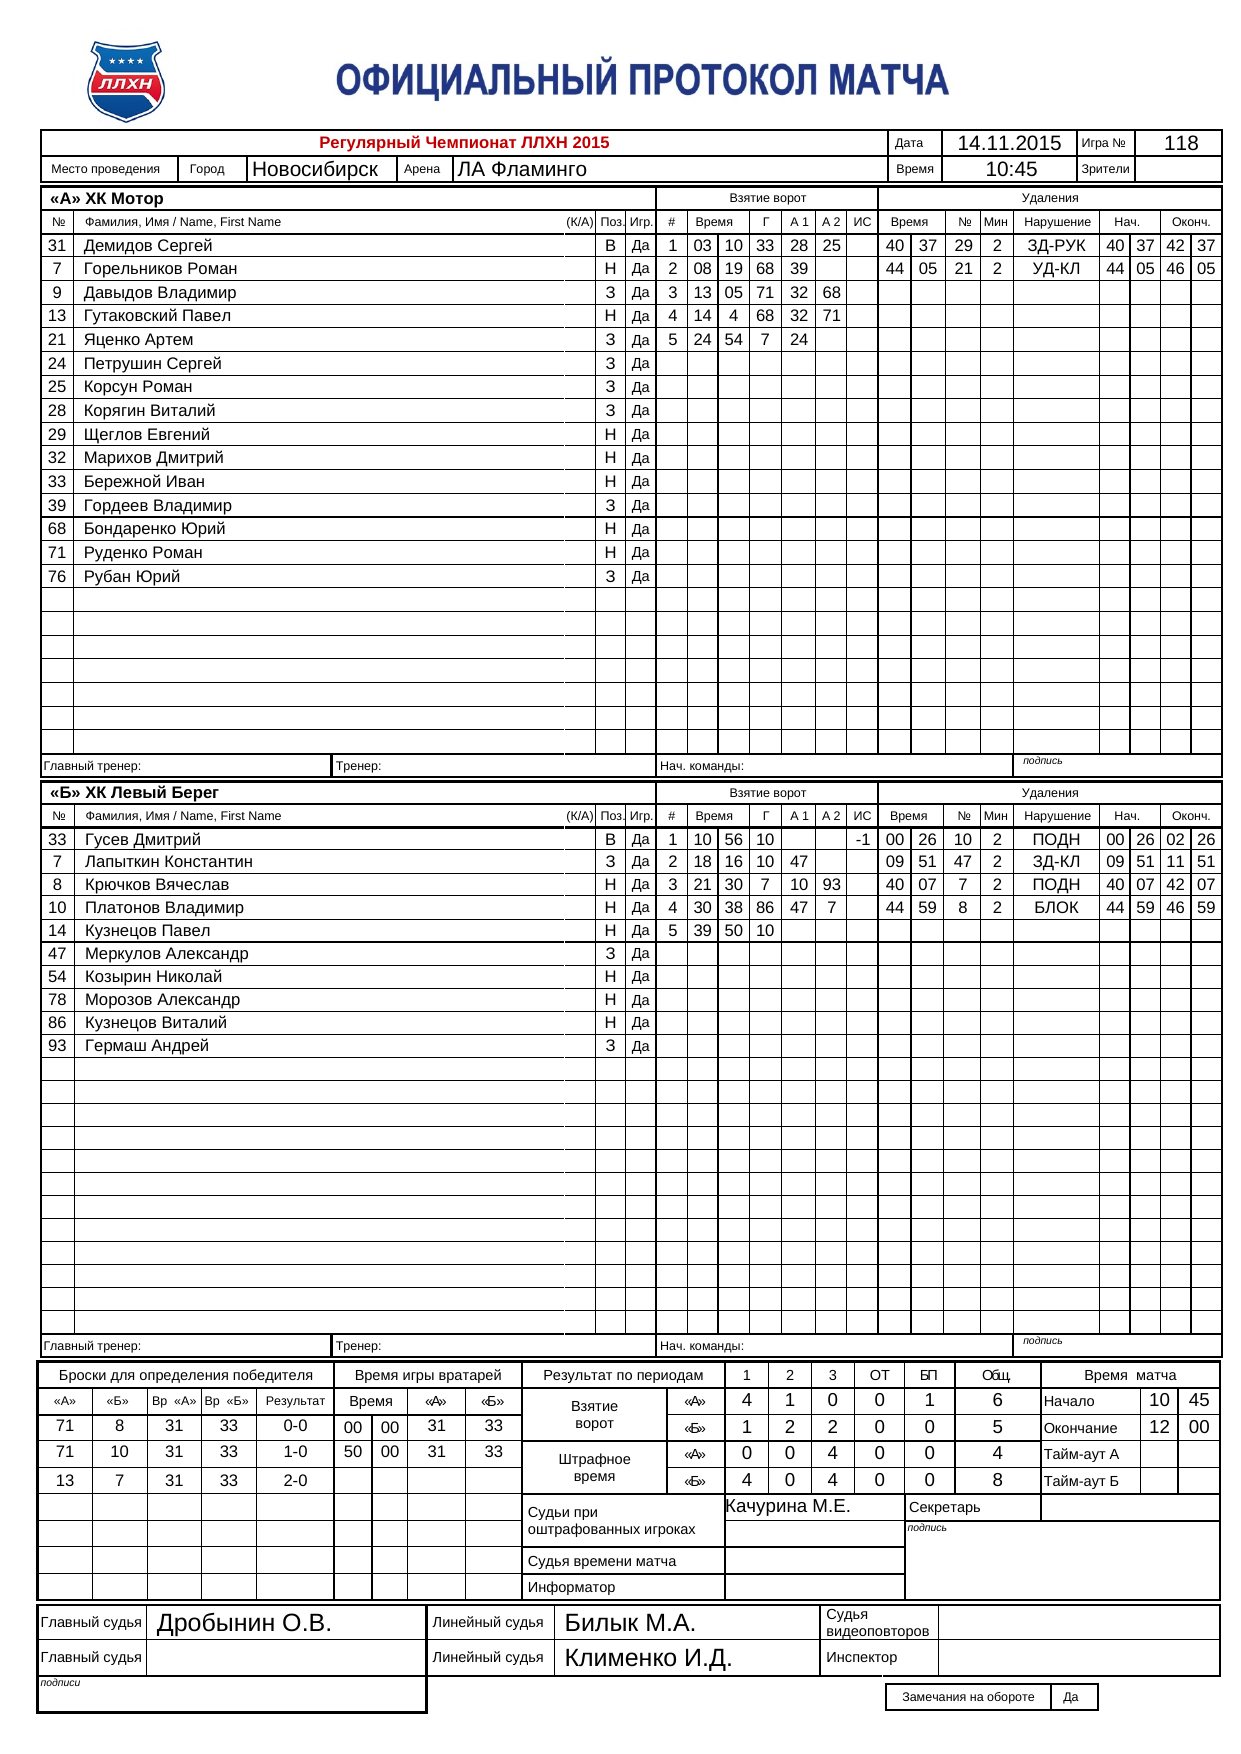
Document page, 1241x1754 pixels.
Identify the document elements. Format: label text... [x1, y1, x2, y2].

table_cell [596, 1081, 625, 1103]
table_cell [981, 281, 1013, 303]
table_cell [408, 1574, 465, 1599]
table_cell 4 [719, 305, 749, 327]
table_cell [1192, 707, 1221, 729]
table_cell -1 [847, 829, 877, 849]
table_cell подписи [39, 1677, 425, 1711]
table_cell [912, 446, 945, 469]
table_cell [148, 1521, 201, 1546]
table_cell [782, 636, 815, 658]
table_cell [74, 659, 564, 682]
table_cell [1100, 659, 1129, 682]
table_cell [912, 612, 945, 634]
table_cell [750, 1288, 781, 1310]
table_cell Да [626, 829, 655, 849]
table_cell [1161, 683, 1190, 706]
table_cell [879, 1265, 910, 1287]
table_cell [39, 1494, 92, 1520]
table_cell [912, 565, 945, 587]
table_cell [750, 470, 781, 493]
table_cell [816, 730, 846, 753]
table_cell [1192, 989, 1221, 1011]
table_cell [879, 966, 910, 987]
table_cell [847, 281, 877, 303]
table_cell [879, 1012, 910, 1033]
table_cell Билык М.А. [555, 1606, 819, 1639]
table_cell [912, 989, 943, 1011]
table_cell [782, 588, 815, 611]
table_cell 78 [42, 989, 74, 1011]
table_cell 07 [1192, 874, 1221, 895]
table_cell 0 [855, 1442, 904, 1467]
table_cell [39, 1521, 92, 1546]
table_cell [688, 588, 717, 611]
table_cell [879, 1127, 910, 1149]
table_cell Дробынин О.В. [147, 1606, 425, 1639]
table_cell [626, 1127, 655, 1149]
table_cell 0-0 [257, 1416, 333, 1440]
table_cell Тренер: [333, 755, 655, 776]
table_cell [1100, 1035, 1129, 1057]
table_cell [1100, 966, 1129, 987]
table_cell 38 [719, 896, 749, 918]
table_cell [879, 399, 910, 422]
table_cell [750, 1150, 781, 1172]
table_cell № [944, 805, 980, 826]
table_cell [912, 399, 945, 422]
table_cell [750, 446, 781, 469]
table_cell Арена [398, 157, 452, 181]
table_cell [981, 494, 1013, 516]
table_cell [719, 1081, 749, 1103]
table_cell [944, 1058, 980, 1079]
table_cell [657, 1219, 687, 1241]
table_cell Зрители [1078, 157, 1134, 181]
table_cell [847, 966, 877, 987]
table_cell [565, 683, 595, 706]
table_cell [335, 1494, 371, 1520]
table_cell [816, 494, 846, 516]
table_cell Время [879, 211, 945, 233]
table_cell [42, 707, 73, 729]
table_cell [1131, 588, 1160, 611]
table_cell З [596, 328, 625, 351]
table_cell [335, 1547, 371, 1573]
table_cell 68 [816, 281, 846, 303]
table_cell [1014, 541, 1099, 564]
table_cell Да [626, 494, 655, 516]
table_cell [782, 730, 815, 753]
table_cell [816, 1311, 846, 1333]
table_cell Секретарь [906, 1495, 1040, 1520]
table_cell [1131, 1035, 1160, 1057]
table_cell [1100, 423, 1129, 445]
table_cell [1192, 1219, 1221, 1241]
table_cell УД-КЛ [1014, 257, 1099, 280]
table_cell [1192, 541, 1221, 564]
table_cell 5 [956, 1415, 1040, 1440]
table_cell [335, 1468, 371, 1493]
table_cell [946, 636, 980, 658]
table_cell 4 [726, 1468, 768, 1493]
table_cell [946, 376, 980, 398]
table_cell [719, 470, 749, 493]
table_cell [1192, 943, 1221, 964]
table_cell [1161, 1242, 1190, 1264]
table_cell 10 [944, 829, 980, 849]
table_cell [148, 1547, 201, 1573]
table_cell [946, 541, 980, 564]
table_cell 00 [335, 1416, 371, 1440]
table_cell подпись [1014, 1335, 1221, 1356]
table_header 2 [769, 1363, 811, 1387]
table_cell «А» [39, 1389, 92, 1413]
table_cell [1100, 352, 1129, 374]
table_cell [912, 966, 943, 987]
table_cell [912, 305, 945, 327]
table_cell Да [626, 305, 655, 327]
table_cell [1161, 1012, 1190, 1033]
table_header «А» ХК Мотор [42, 188, 655, 209]
table_cell [946, 683, 980, 706]
table_cell [719, 423, 749, 445]
table_cell 24 [782, 328, 815, 351]
table_cell [750, 588, 781, 611]
table_cell Город [179, 157, 246, 181]
table_cell [373, 1521, 407, 1546]
table_cell Да [626, 257, 655, 280]
table_cell [1131, 494, 1160, 516]
table_cell [946, 730, 980, 753]
table_cell [981, 376, 1013, 398]
table_cell [626, 1196, 655, 1218]
table_cell 31 [408, 1441, 465, 1467]
table_cell [847, 1219, 877, 1241]
table_cell Да [626, 376, 655, 398]
table_cell Г [750, 805, 781, 826]
table_cell [1100, 636, 1129, 658]
table_cell 24 [42, 352, 73, 374]
table_cell 02 [1161, 829, 1190, 849]
table_cell [1131, 1127, 1160, 1149]
table_cell 40 [1100, 874, 1129, 895]
table_cell З [596, 399, 625, 422]
table_cell 26 [1192, 829, 1221, 849]
table_cell [1100, 446, 1129, 469]
table_cell [847, 1104, 877, 1126]
table_cell [565, 257, 595, 280]
table_cell 10 [42, 896, 74, 918]
table_cell А 2 [816, 211, 846, 233]
table_cell [1179, 1441, 1219, 1467]
table_cell 68 [42, 518, 73, 540]
table_cell 32 [42, 446, 73, 469]
table_cell [782, 1127, 815, 1149]
table_cell [816, 1288, 846, 1310]
table_cell 03 [688, 235, 717, 256]
table_cell [912, 707, 945, 729]
table_cell [626, 659, 655, 682]
table_cell Нарушение [1014, 805, 1099, 826]
table_cell [879, 1058, 910, 1079]
table_cell Вр «Б» [202, 1389, 256, 1413]
table_cell 7 [750, 874, 781, 895]
table_cell [719, 1035, 749, 1057]
table_cell [42, 1265, 74, 1287]
table_cell 42 [1161, 235, 1190, 256]
table_cell 5 [657, 328, 687, 351]
table_cell [912, 1242, 943, 1264]
table_cell [879, 1288, 910, 1310]
table_cell [981, 1242, 1013, 1264]
table_cell 0 [726, 1442, 768, 1467]
table_cell [1100, 470, 1129, 493]
table_cell Н [596, 966, 625, 987]
table_cell З [596, 943, 625, 964]
table_cell 3 [657, 281, 687, 303]
table_cell 37 [912, 235, 945, 256]
table_cell 31 [148, 1441, 201, 1467]
table_cell [42, 1242, 74, 1264]
table_cell [565, 1265, 595, 1287]
table_cell 2-0 [257, 1468, 333, 1493]
table_cell Судья времени матча [523, 1548, 724, 1573]
table_cell [1014, 683, 1099, 706]
table_cell [946, 494, 980, 516]
table_cell [75, 1173, 564, 1195]
table_cell [1161, 707, 1190, 729]
table_cell [565, 423, 595, 445]
table_cell [944, 1081, 980, 1103]
table_cell [1014, 1081, 1099, 1103]
table_cell 10 [782, 874, 815, 895]
table_cell [879, 1035, 910, 1057]
table_cell [1100, 612, 1129, 634]
table_cell [1100, 1265, 1129, 1287]
table_cell [719, 989, 749, 1011]
table_cell [626, 1242, 655, 1264]
table_cell 09 [1100, 850, 1129, 872]
table_cell 1-0 [257, 1441, 333, 1467]
table_cell [596, 1288, 625, 1310]
table_cell [879, 683, 910, 706]
table_header Броски для определения победителя [39, 1363, 333, 1387]
table_cell 0 [769, 1442, 811, 1467]
table_cell [688, 470, 717, 493]
table_cell [719, 636, 749, 658]
table_cell [719, 730, 749, 753]
table_cell [946, 446, 980, 469]
table_cell [42, 1173, 74, 1195]
table_cell Н [596, 423, 625, 445]
table_cell [750, 518, 781, 540]
table_cell Н [596, 989, 625, 1011]
table_cell [42, 659, 73, 682]
table_cell [1192, 1058, 1221, 1079]
table_cell [847, 659, 877, 682]
table_cell [1192, 636, 1221, 658]
table_cell Н [596, 874, 625, 895]
table_header Да [1052, 1685, 1097, 1709]
table_cell [1100, 1081, 1129, 1103]
table_header Время игры вратарей [335, 1363, 521, 1387]
table_cell Судьи при оштрафованных игроках [523, 1495, 724, 1546]
table_cell Гордеев Владимир [74, 494, 564, 516]
table_cell [981, 1173, 1013, 1195]
table_cell Время [889, 157, 941, 181]
table_cell [1014, 612, 1099, 634]
table_cell 1 [905, 1389, 954, 1413]
table_cell 19 [719, 257, 749, 280]
table_cell [1100, 518, 1129, 540]
table_cell [565, 659, 595, 682]
table_header Регулярный Чемпионат ЛЛХН 2015 [42, 131, 887, 155]
table_cell [1161, 730, 1190, 753]
table_cell [1161, 588, 1190, 611]
table_cell Штрафное время [523, 1442, 666, 1493]
table_cell Время [335, 1389, 407, 1413]
table_cell [565, 376, 595, 398]
table_cell [750, 1127, 781, 1149]
table_cell [750, 730, 781, 753]
table_cell [944, 1035, 980, 1057]
table_cell 26 [912, 829, 943, 849]
table_cell Да [626, 235, 655, 256]
table_cell 10 [750, 850, 781, 872]
table_cell [657, 399, 687, 422]
table_cell [1014, 1104, 1099, 1126]
table_cell [1161, 920, 1190, 941]
table_cell [847, 235, 877, 256]
table_cell [816, 376, 846, 398]
table_cell [879, 494, 910, 516]
table_cell [981, 399, 1013, 422]
table_cell [565, 1311, 595, 1333]
table_cell № [42, 805, 74, 826]
table_cell 2 [657, 850, 687, 872]
table_cell 6 [956, 1389, 1040, 1413]
table_cell [565, 235, 595, 256]
table_cell 45 [1179, 1389, 1219, 1413]
table_cell [981, 1035, 1013, 1057]
table_cell [565, 612, 595, 634]
table_cell [335, 1574, 371, 1599]
table_cell [1192, 565, 1221, 587]
table_cell [879, 446, 910, 469]
table_cell Поз. [596, 211, 625, 233]
table_cell [657, 1265, 687, 1287]
table_cell Результат [257, 1389, 333, 1413]
table_cell [565, 281, 595, 303]
table_cell [847, 328, 877, 351]
table_cell [688, 446, 717, 469]
table_cell [596, 1150, 625, 1172]
table_cell [912, 423, 945, 445]
table_cell [626, 1311, 655, 1333]
table_cell [1161, 541, 1190, 564]
table_cell [944, 1242, 980, 1264]
table_cell [782, 1311, 815, 1333]
table_cell [596, 1242, 625, 1264]
table_cell [1161, 1081, 1190, 1103]
table_cell [1014, 966, 1099, 987]
table_cell [42, 1196, 74, 1218]
table_cell Да [626, 943, 655, 964]
table_cell [1161, 423, 1190, 445]
table_cell Да [626, 423, 655, 445]
table_cell [719, 1196, 749, 1218]
table_cell [981, 683, 1013, 706]
table_cell [626, 1265, 655, 1287]
table_cell [42, 1058, 74, 1079]
table_cell Н [596, 920, 625, 941]
table_cell [1014, 636, 1099, 658]
table_cell [1014, 920, 1099, 941]
table_cell [782, 966, 815, 987]
table_cell [750, 1058, 781, 1079]
table_cell [688, 1311, 717, 1333]
table_cell [565, 989, 595, 1011]
table_cell Тайм-аут Б [1042, 1468, 1140, 1493]
table_cell [75, 1104, 564, 1126]
table_cell [782, 518, 815, 540]
table_cell [1131, 659, 1160, 682]
table_cell 7 [93, 1468, 147, 1493]
table_cell [39, 1547, 92, 1573]
table_cell [944, 1104, 980, 1126]
table_cell [565, 1104, 595, 1126]
table_cell Нарушение [1014, 211, 1099, 233]
table_cell 0 [905, 1468, 954, 1493]
table_cell [981, 966, 1013, 987]
table_cell [1100, 305, 1129, 327]
table_cell [1131, 541, 1160, 564]
table_cell [946, 305, 980, 327]
table_cell [1131, 920, 1160, 941]
table_cell [879, 1173, 910, 1195]
table_cell 8 [944, 896, 980, 918]
table_cell [782, 1219, 815, 1241]
table_cell [42, 612, 73, 634]
table_cell [1192, 920, 1221, 941]
table_cell Игр. [626, 211, 655, 233]
table_cell 33 [202, 1468, 256, 1493]
table_cell 59 [1192, 896, 1221, 918]
table_cell [816, 1173, 846, 1195]
table_cell Меркулов Александр [75, 943, 564, 964]
table_cell [626, 1173, 655, 1195]
table_cell Бережной Иван [74, 470, 564, 493]
table_cell [944, 1012, 980, 1033]
table_cell 40 [879, 235, 910, 256]
table_cell # [657, 805, 687, 826]
table_cell [373, 1574, 407, 1599]
table_cell [816, 257, 846, 280]
table_cell [750, 1104, 781, 1126]
table_cell 71 [816, 305, 846, 327]
table_cell [565, 1173, 595, 1195]
table_cell [879, 1150, 910, 1172]
table_cell 59 [912, 896, 943, 918]
table_cell [782, 494, 815, 516]
table_cell [657, 376, 687, 398]
table_cell [1131, 305, 1160, 327]
table_cell [148, 1494, 201, 1520]
table_cell 25 [816, 235, 846, 256]
table_cell [1014, 518, 1099, 540]
table_cell [719, 1150, 749, 1172]
table_cell З [596, 494, 625, 516]
table_cell [1100, 376, 1129, 398]
table_cell [782, 920, 815, 941]
table_cell Окончание [1042, 1415, 1140, 1440]
table_cell [719, 494, 749, 516]
table_cell Вр «А» [148, 1389, 201, 1413]
table_cell [750, 352, 781, 374]
table_cell 33 [466, 1416, 521, 1440]
table_cell [1100, 730, 1129, 753]
table_cell [912, 494, 945, 516]
table_cell [1014, 565, 1099, 587]
table_cell [782, 352, 815, 374]
table_cell [1192, 588, 1221, 611]
table_cell 10 [750, 829, 781, 849]
table_cell Н [596, 896, 625, 918]
table_cell 71 [39, 1416, 92, 1440]
table_cell [879, 588, 910, 611]
table_cell [1131, 328, 1160, 351]
table_cell 10:45 [943, 157, 1076, 181]
table_cell [816, 920, 846, 941]
table_cell [1131, 636, 1160, 658]
table_cell [946, 707, 980, 729]
table_cell [1131, 707, 1160, 729]
table_cell [1161, 494, 1190, 516]
table_cell [879, 730, 910, 753]
table_cell [147, 1640, 425, 1675]
table_cell [847, 874, 877, 895]
table_cell Да [626, 470, 655, 493]
table_cell [879, 659, 910, 682]
table_cell [466, 1547, 521, 1573]
table_cell [688, 1081, 717, 1103]
table_cell [719, 683, 749, 706]
table_cell Да [626, 328, 655, 351]
table_cell 2 [981, 896, 1013, 918]
table_cell [912, 920, 943, 941]
table_cell [688, 423, 717, 445]
table_cell [816, 470, 846, 493]
table_header 3 [812, 1363, 854, 1387]
table_cell [782, 1196, 815, 1218]
table_cell [719, 565, 749, 587]
table_cell [1192, 1104, 1221, 1126]
table_cell [719, 612, 749, 634]
table_cell [565, 1242, 595, 1264]
table_cell [847, 423, 877, 445]
table_cell 05 [719, 281, 749, 303]
table_cell 11 [1161, 850, 1190, 872]
table_cell 33 [750, 235, 781, 256]
table_cell [879, 1104, 910, 1126]
table_cell Линейный судья [428, 1606, 554, 1639]
table_cell [42, 683, 73, 706]
table_cell [782, 541, 815, 564]
table_cell [335, 1521, 371, 1546]
table_cell [719, 1173, 749, 1195]
table_cell [93, 1521, 147, 1546]
table_cell [726, 1521, 904, 1546]
table_cell [1014, 1150, 1099, 1172]
table_cell [74, 588, 564, 611]
table_cell [1100, 1104, 1129, 1126]
table_cell 4 [726, 1389, 768, 1413]
table_cell Да [626, 352, 655, 374]
table_cell 71 [39, 1441, 92, 1467]
table_cell [42, 1219, 74, 1241]
table_cell [565, 470, 595, 493]
table_cell [657, 565, 687, 587]
table_cell [74, 636, 564, 658]
table_cell [1131, 989, 1160, 1011]
table_cell [981, 518, 1013, 540]
table_cell 56 [719, 829, 749, 849]
table_header Время матча [1042, 1363, 1219, 1387]
table_cell Давыдов Владимир [74, 281, 564, 303]
table_cell З [596, 376, 625, 398]
table_cell 2 [981, 235, 1013, 256]
table_cell [1100, 541, 1129, 564]
table_cell подпись [1014, 755, 1221, 776]
table_cell Время [688, 805, 749, 826]
table_cell [847, 1035, 877, 1057]
table_cell [750, 1265, 781, 1287]
table_cell [1192, 328, 1221, 351]
table_cell [719, 541, 749, 564]
table_cell 21 [42, 328, 73, 351]
table_cell Нач. [1100, 211, 1160, 233]
table_cell [912, 1081, 943, 1103]
table_cell [688, 659, 717, 682]
table_cell [816, 1058, 846, 1079]
table_cell [657, 943, 687, 964]
table_cell [1100, 1288, 1129, 1310]
table_cell [688, 730, 717, 753]
table_cell Корсун Роман [74, 376, 564, 398]
table_cell [1192, 1150, 1221, 1172]
table_cell [719, 1265, 749, 1287]
table_cell 44 [1100, 257, 1129, 280]
table_cell 13 [42, 305, 73, 327]
table_cell [657, 446, 687, 469]
table_cell [816, 989, 846, 1011]
table_cell [688, 1035, 717, 1057]
table_cell [657, 352, 687, 374]
table_cell [847, 707, 877, 729]
table_cell [981, 1311, 1013, 1333]
table_cell Платонов Владимир [75, 896, 564, 918]
table_header БП [905, 1363, 954, 1387]
table_cell [657, 636, 687, 658]
table_cell [847, 1196, 877, 1218]
table_cell [946, 565, 980, 587]
table_cell [981, 1081, 1013, 1103]
table_cell [816, 1219, 846, 1241]
table_cell [1100, 1150, 1129, 1172]
table_cell [912, 1219, 943, 1241]
table_cell [816, 707, 846, 729]
table_cell [688, 1058, 717, 1079]
table_cell [782, 943, 815, 964]
table_cell [1131, 1058, 1160, 1079]
table_header Удаления [879, 188, 1221, 209]
table_cell [981, 352, 1013, 374]
table_cell 46 [1161, 257, 1190, 280]
table_cell 9 [42, 281, 73, 303]
table_cell [75, 1242, 564, 1264]
table_cell 2 [981, 850, 1013, 872]
table_cell 13 [688, 281, 717, 303]
table_header Общ. [956, 1363, 1040, 1387]
table_cell 8 [93, 1416, 147, 1440]
table_cell [981, 659, 1013, 682]
table_cell [565, 730, 595, 753]
table_cell [912, 1288, 943, 1310]
table_cell [847, 1242, 877, 1264]
table_cell ПОДН [1014, 829, 1099, 849]
table_cell [1192, 376, 1221, 398]
table_cell [912, 281, 945, 303]
table_header Взятие ворот [657, 188, 877, 209]
table_cell [1161, 1150, 1190, 1172]
table_cell Гутаковский Павел [74, 305, 564, 327]
table_cell 25 [42, 376, 73, 398]
table_cell ЗД-РУК [1014, 235, 1099, 256]
table_cell [847, 1173, 877, 1195]
table_cell 3 [657, 874, 687, 895]
table_cell [1131, 565, 1160, 587]
table_cell Информатор [523, 1575, 724, 1599]
table_cell [912, 1265, 943, 1287]
table_cell [1014, 989, 1099, 1011]
table_cell [782, 1265, 815, 1287]
table_cell [596, 588, 625, 611]
table_cell [847, 920, 877, 941]
table_cell Н [596, 470, 625, 493]
table_cell 0 [905, 1442, 954, 1467]
table_cell [1161, 518, 1190, 540]
table_cell [565, 494, 595, 516]
table_cell [847, 376, 877, 398]
table_cell [719, 352, 749, 374]
table_cell 09 [879, 850, 910, 872]
table_cell 59 [1131, 896, 1160, 918]
table_cell 71 [42, 541, 73, 564]
table_cell 37 [1131, 235, 1160, 256]
table_cell [688, 518, 717, 540]
table_cell 1 [726, 1415, 768, 1440]
table_cell [1100, 943, 1129, 964]
table_cell [719, 1104, 749, 1126]
table_cell [1100, 989, 1129, 1011]
table_cell [1014, 376, 1099, 398]
table_cell [74, 730, 564, 753]
table_cell [1161, 328, 1190, 351]
table_cell [1161, 281, 1190, 303]
table_cell [847, 399, 877, 422]
table_cell [1131, 966, 1160, 987]
table_cell 28 [42, 399, 73, 422]
table_cell [912, 1035, 943, 1057]
table_cell [688, 1265, 717, 1287]
table_cell [688, 565, 717, 587]
table_cell 31 [408, 1416, 465, 1440]
table_cell В [596, 235, 625, 256]
table_cell [565, 874, 595, 895]
table_cell [750, 494, 781, 516]
table_cell 0 [769, 1468, 811, 1493]
table_cell [75, 1288, 564, 1310]
table_cell 0 [855, 1389, 904, 1413]
table_cell [981, 565, 1013, 587]
table_cell [981, 328, 1013, 351]
table_cell «Б» [668, 1468, 724, 1493]
table_cell [626, 612, 655, 634]
table_cell Главный тренер: [42, 1335, 330, 1356]
table_cell [847, 730, 877, 753]
table_cell [93, 1547, 147, 1573]
table_cell [750, 966, 781, 987]
table_cell Марихов Дмитрий [74, 446, 564, 469]
table_cell [847, 1265, 877, 1287]
table_cell [1192, 352, 1221, 374]
table_cell [750, 1196, 781, 1218]
table_cell [1192, 659, 1221, 682]
table_cell 47 [42, 943, 74, 964]
table_header Удаления [879, 783, 1221, 803]
table_cell [946, 588, 980, 611]
table_cell 28 [782, 235, 815, 256]
table_cell 51 [1192, 850, 1221, 872]
table_cell Поз. [596, 805, 625, 826]
table_header 14.11.2015 [943, 131, 1076, 155]
table_cell [688, 636, 717, 658]
table_cell [816, 1127, 846, 1149]
table_cell Руденко Роман [74, 541, 564, 564]
table_cell [750, 683, 781, 706]
table_cell Фамилия, Имя / Name, First Name [74, 211, 565, 233]
table_cell 44 [879, 896, 910, 918]
table_cell [879, 423, 910, 445]
table_cell [466, 1521, 521, 1546]
table_cell 16 [719, 850, 749, 872]
table_cell [257, 1494, 333, 1520]
table_cell [1014, 943, 1099, 964]
table_cell [981, 1288, 1013, 1310]
table_cell [1192, 494, 1221, 516]
table_cell [565, 636, 595, 658]
table_cell [565, 1150, 595, 1172]
table_cell Да [626, 399, 655, 422]
table_cell З [596, 1035, 625, 1057]
table_cell Да [626, 1012, 655, 1033]
table_cell [75, 1127, 564, 1149]
table_cell 40 [879, 874, 910, 895]
table_cell Корягин Виталий [74, 399, 564, 422]
table_cell Н [596, 518, 625, 540]
table_cell [1192, 446, 1221, 469]
table_cell [981, 612, 1013, 634]
table_cell 31 [42, 235, 73, 256]
table_cell [688, 376, 717, 398]
table_cell [1014, 1127, 1099, 1149]
table_cell [879, 1081, 910, 1103]
table_cell [1192, 1081, 1221, 1103]
table_cell [1014, 1311, 1099, 1333]
table_cell 12 [1141, 1415, 1177, 1440]
table_cell [912, 1173, 943, 1195]
table_cell [847, 1058, 877, 1079]
table_cell Да [626, 850, 655, 872]
table_cell [912, 730, 945, 753]
table_cell [657, 612, 687, 634]
table_cell 00 [1100, 829, 1129, 849]
table_cell Щеглов Евгений [74, 423, 564, 445]
table_cell [688, 1127, 717, 1149]
table_cell [1192, 730, 1221, 753]
table_cell [202, 1574, 256, 1599]
table_cell [912, 1150, 943, 1172]
table_cell [1131, 1242, 1160, 1264]
table_cell 7 [944, 874, 980, 895]
table_cell [782, 989, 815, 1011]
table_cell [782, 1081, 815, 1103]
table_cell [944, 1127, 980, 1149]
table_cell 2 [657, 257, 687, 280]
table_cell [981, 1196, 1013, 1218]
table_cell [565, 829, 595, 849]
table_cell [750, 423, 781, 445]
table_cell Новосибирск [248, 157, 396, 181]
table_cell [1131, 683, 1160, 706]
table_header Дата [889, 131, 941, 155]
table_cell [1100, 1012, 1129, 1033]
table_cell [596, 636, 625, 658]
table_cell [847, 1012, 877, 1033]
table_cell [1161, 966, 1190, 987]
table_cell [42, 1150, 74, 1172]
table_cell Да [626, 565, 655, 587]
table_cell [782, 423, 815, 445]
table_cell [626, 730, 655, 753]
table_cell 7 [816, 896, 846, 918]
table_cell Время [688, 211, 749, 233]
table_cell [596, 1127, 625, 1149]
table_cell [657, 683, 687, 706]
table_cell Да [626, 896, 655, 918]
table_cell [816, 943, 846, 964]
table_header 118 [1136, 131, 1221, 155]
table_cell [1014, 352, 1099, 374]
table_cell [816, 588, 846, 611]
table_cell [879, 989, 910, 1011]
table_cell [981, 446, 1013, 469]
table_cell Мин [981, 211, 1013, 233]
table_header Результат по периодам [523, 1363, 724, 1387]
table_cell [1014, 1035, 1099, 1057]
table_cell [912, 636, 945, 658]
table_cell [1161, 1196, 1190, 1218]
table_cell [1131, 281, 1160, 303]
table_cell [657, 423, 687, 445]
table_cell [42, 588, 73, 611]
table_cell [75, 1311, 564, 1333]
table_cell [1192, 1196, 1221, 1218]
table_cell [257, 1547, 333, 1573]
table_cell Да [626, 518, 655, 540]
table_cell Да [626, 874, 655, 895]
table_cell [847, 636, 877, 658]
table_cell [750, 659, 781, 682]
table_cell З [596, 850, 625, 872]
table_cell [944, 966, 980, 987]
table_cell [912, 470, 945, 493]
table_cell [847, 588, 877, 611]
table_cell [944, 989, 980, 1011]
table_cell [688, 1288, 717, 1310]
table_cell В [596, 829, 625, 849]
table_cell Нач. команды: [657, 755, 1012, 776]
table_cell Петрушин Сергей [74, 352, 564, 374]
table_cell [879, 470, 910, 493]
table_cell [750, 376, 781, 398]
table_cell 68 [750, 305, 781, 327]
table_cell [816, 1035, 846, 1057]
table_cell [879, 376, 910, 398]
table_cell [596, 1104, 625, 1126]
table_cell [719, 1242, 749, 1264]
table_cell [688, 989, 717, 1011]
table_cell [719, 376, 749, 398]
table_cell Да [626, 446, 655, 469]
table_cell [1161, 1104, 1190, 1126]
table_cell [1192, 683, 1221, 706]
table_cell 07 [912, 874, 943, 895]
table_cell [847, 565, 877, 587]
table_cell 50 [335, 1441, 371, 1467]
table_cell [688, 943, 717, 964]
table_cell [1014, 1265, 1099, 1287]
table_cell 00 [1179, 1415, 1219, 1440]
table_cell [782, 659, 815, 682]
table_cell 4 [657, 896, 687, 918]
table_header ОТ [855, 1363, 904, 1387]
table_header Взятие ворот [657, 783, 877, 803]
table_cell [847, 257, 877, 280]
table_cell Лапыткин Константин [75, 850, 564, 872]
table_cell [1192, 518, 1221, 540]
table_cell [1100, 328, 1129, 351]
table_cell [981, 943, 1013, 964]
table_cell [1192, 966, 1221, 987]
table_cell 0 [905, 1415, 954, 1440]
table_cell [596, 730, 625, 753]
table_cell [912, 352, 945, 374]
table_cell Качурина М.Е. [726, 1495, 904, 1520]
table_cell [1161, 446, 1190, 469]
table_cell [596, 1196, 625, 1218]
table_cell [657, 1288, 687, 1310]
table_cell [782, 1288, 815, 1310]
table_cell Да [626, 281, 655, 303]
table_cell [782, 829, 815, 849]
table_cell [981, 1104, 1013, 1126]
table_cell [565, 588, 595, 611]
table_cell [1192, 1288, 1221, 1310]
table_cell [981, 588, 1013, 611]
table_cell [847, 612, 877, 634]
table_cell Тренер: [333, 1335, 655, 1356]
table_cell 33 [42, 829, 74, 849]
table_cell [847, 896, 877, 918]
table_cell Фамилия, Имя / Name, First Name [75, 805, 565, 826]
table_cell [981, 423, 1013, 445]
table_cell [946, 399, 980, 422]
table_cell [883, 1677, 1220, 1681]
table_cell [816, 328, 846, 351]
table_cell 33 [466, 1441, 521, 1467]
table_cell [1161, 399, 1190, 422]
table_header Замечания на обороте [887, 1685, 1050, 1709]
table_cell [912, 683, 945, 706]
table_cell Гусев Дмитрий [75, 829, 564, 849]
table_cell [1131, 1173, 1160, 1195]
table_cell Н [596, 305, 625, 327]
table_cell 51 [1131, 850, 1160, 872]
table_cell Рубан Юрий [74, 565, 564, 587]
table_cell [879, 943, 910, 964]
table_cell [719, 588, 749, 611]
table_cell [879, 281, 910, 303]
table_cell [1100, 1058, 1129, 1079]
table_cell [1100, 1173, 1129, 1195]
table_cell [1192, 1242, 1221, 1264]
table_cell [1161, 943, 1190, 964]
table_cell [726, 1575, 904, 1599]
table_cell [1192, 1173, 1221, 1195]
table_cell [1100, 1242, 1129, 1264]
table_cell «Б» [668, 1415, 724, 1440]
table_cell [657, 1150, 687, 1172]
table_cell [719, 1219, 749, 1241]
table_cell [626, 1288, 655, 1310]
table_cell [626, 636, 655, 658]
table_cell [879, 328, 910, 351]
table_cell [1161, 1058, 1190, 1079]
table_cell 7 [42, 850, 74, 872]
table_cell [428, 1677, 882, 1711]
table_cell 4 [812, 1442, 854, 1467]
table_cell [657, 707, 687, 729]
table_cell [912, 1104, 943, 1126]
table_cell [1014, 446, 1099, 469]
table_cell [750, 989, 781, 1011]
table_cell [657, 730, 687, 753]
table_cell [1014, 730, 1099, 753]
table_cell [373, 1547, 407, 1573]
table_cell подпись [906, 1522, 1219, 1599]
table_cell 54 [719, 328, 749, 351]
table_cell [1100, 281, 1129, 303]
table_cell ПОДН [1014, 874, 1099, 895]
table_cell [782, 376, 815, 398]
table_cell [847, 305, 877, 327]
table_cell 93 [816, 874, 846, 895]
table_cell [1192, 423, 1221, 445]
table_cell [565, 518, 595, 540]
table_cell [816, 1104, 846, 1126]
table_cell [816, 612, 846, 634]
table_cell 26 [1131, 829, 1160, 849]
table_cell ИС [847, 211, 877, 233]
table_cell З [596, 281, 625, 303]
table_cell 21 [688, 874, 717, 895]
table_cell [565, 399, 595, 422]
table_cell [1161, 1288, 1190, 1310]
table_cell [981, 989, 1013, 1011]
table_cell [750, 1035, 781, 1057]
table_cell З [596, 565, 625, 587]
table_cell [944, 943, 980, 964]
table_cell [1014, 281, 1099, 303]
table_cell [688, 352, 717, 374]
table_cell [1161, 1173, 1190, 1195]
table_cell 37 [1192, 235, 1221, 256]
table_cell 14 [688, 305, 717, 327]
table_cell [879, 1311, 910, 1333]
table_cell [688, 1012, 717, 1033]
table_cell [1161, 565, 1190, 587]
table_cell [944, 1219, 980, 1241]
table_cell 05 [1192, 257, 1221, 280]
table_cell [657, 1196, 687, 1218]
table_cell [1136, 157, 1221, 181]
table_cell [565, 1035, 595, 1057]
table_cell 33 [202, 1441, 256, 1467]
table_cell [42, 1127, 74, 1149]
table_cell Оконч. [1161, 805, 1221, 826]
table_cell [847, 352, 877, 374]
table_cell [1161, 376, 1190, 398]
table_cell [946, 352, 980, 374]
table_cell [782, 1012, 815, 1033]
table_cell [782, 1058, 815, 1079]
table_cell [42, 1081, 74, 1103]
table_cell Яценко Артем [74, 328, 564, 351]
table_cell 18 [688, 850, 717, 872]
table_cell [688, 1104, 717, 1126]
table_cell № [946, 211, 980, 233]
table_cell [1161, 636, 1190, 658]
table_cell «Б » [466, 1389, 521, 1413]
table_cell [1131, 1265, 1160, 1287]
table_cell [816, 636, 846, 658]
table_cell [847, 850, 877, 872]
table_cell 93 [42, 1035, 74, 1057]
table_cell [1014, 1058, 1099, 1079]
table_cell 50 [719, 920, 749, 941]
table_cell [750, 1081, 781, 1103]
table_cell [626, 588, 655, 611]
table_cell [782, 1173, 815, 1195]
table_cell [373, 1468, 407, 1493]
table_cell [879, 565, 910, 587]
table_cell [1100, 1127, 1129, 1149]
table_cell Н [596, 1012, 625, 1033]
table_cell Время [879, 805, 943, 826]
table_cell [912, 1012, 943, 1033]
table_cell [750, 1311, 781, 1333]
table_cell [565, 1058, 595, 1079]
table_cell [596, 612, 625, 634]
table_cell [719, 518, 749, 540]
table_cell [946, 659, 980, 682]
table_cell [565, 446, 595, 469]
table_cell Оконч. [1161, 211, 1221, 233]
table_cell 2 [769, 1415, 811, 1440]
table_cell [816, 1012, 846, 1033]
table_cell Главный судья [39, 1606, 146, 1639]
table_cell [912, 1311, 943, 1333]
table_cell [750, 1242, 781, 1264]
table_cell [750, 1012, 781, 1033]
table_cell Инспектор [821, 1640, 938, 1675]
table_cell [688, 494, 717, 516]
table_cell [816, 850, 846, 872]
table_cell 54 [42, 966, 74, 987]
table_cell [657, 966, 687, 987]
table_cell 7 [42, 257, 73, 280]
table_cell [1014, 494, 1099, 516]
table_cell [1161, 352, 1190, 374]
table_cell [42, 636, 73, 658]
table_cell [408, 1494, 465, 1520]
table_cell [657, 494, 687, 516]
table_cell 30 [688, 896, 717, 918]
table_cell [816, 565, 846, 587]
table_cell [1100, 683, 1129, 706]
table_cell [816, 659, 846, 682]
table_cell [626, 1058, 655, 1079]
table_cell [202, 1521, 256, 1546]
table_cell 14 [42, 920, 74, 941]
table_cell 39 [688, 920, 717, 941]
table_cell [879, 636, 910, 658]
table_cell 05 [1131, 257, 1160, 280]
table_cell [912, 659, 945, 682]
table_cell «А» [668, 1389, 724, 1413]
table_cell [688, 1150, 717, 1172]
table_cell [565, 850, 595, 872]
table_cell 10 [750, 920, 781, 941]
table_cell [946, 612, 980, 634]
table_cell [912, 328, 945, 351]
table_cell [688, 612, 717, 634]
table_cell [1014, 1173, 1099, 1195]
table_cell [565, 1219, 595, 1241]
table_cell [816, 1242, 846, 1264]
table_cell [626, 1104, 655, 1126]
table_cell [75, 1150, 564, 1172]
table_cell [93, 1494, 147, 1520]
table_cell [657, 1173, 687, 1195]
table_cell Да [626, 920, 655, 941]
table_cell 76 [42, 565, 73, 587]
table_cell [626, 707, 655, 729]
table_cell [719, 1012, 749, 1033]
table_cell [1131, 1219, 1160, 1241]
table_cell [782, 612, 815, 634]
table_cell Клименко И.Д. [555, 1640, 819, 1675]
table_cell [565, 1288, 595, 1310]
table_cell [1100, 1311, 1129, 1333]
table_cell [719, 966, 749, 987]
table_cell [879, 305, 910, 327]
table_cell [981, 730, 1013, 753]
table_cell [1192, 281, 1221, 303]
table_cell [657, 1012, 687, 1033]
table_cell [1131, 352, 1160, 374]
table_cell [596, 1219, 625, 1241]
table_cell [408, 1468, 465, 1493]
table_cell [39, 1574, 92, 1599]
table_cell [565, 1196, 595, 1218]
table_cell 47 [782, 850, 815, 872]
table_header «Б» ХК Левый Берег [42, 783, 655, 803]
table_cell [74, 707, 564, 729]
table_cell Взятие ворот [523, 1389, 666, 1440]
table_cell 51 [912, 850, 943, 872]
table_cell [1192, 470, 1221, 493]
table_cell 33 [42, 470, 73, 493]
table_cell Н [596, 257, 625, 280]
table_cell [1131, 470, 1160, 493]
table_cell [657, 1104, 687, 1126]
table_cell 0 [855, 1415, 904, 1440]
table_cell [688, 399, 717, 422]
table_cell [93, 1574, 147, 1599]
table_cell 07 [1131, 874, 1160, 895]
table_cell [719, 1288, 749, 1310]
table_cell [847, 494, 877, 516]
table_cell [782, 1150, 815, 1172]
table_cell [1192, 1012, 1221, 1033]
table_cell 30 [719, 874, 749, 895]
table_cell [1014, 707, 1099, 729]
table_cell [719, 399, 749, 422]
table_cell [912, 943, 943, 964]
table_cell БЛОК [1014, 896, 1099, 918]
table_cell [816, 1081, 846, 1103]
table_cell [466, 1574, 521, 1599]
table_cell [1161, 1265, 1190, 1287]
table_cell [847, 1150, 877, 1172]
table_cell 1 [657, 235, 687, 256]
table_cell [847, 446, 877, 469]
table_cell [688, 1173, 717, 1195]
table_cell [1131, 1081, 1160, 1103]
table_cell [1099, 1682, 1220, 1711]
table_cell [565, 541, 595, 564]
table_cell [657, 1035, 687, 1057]
table_cell 44 [1100, 896, 1129, 918]
table_cell 7 [750, 328, 781, 351]
table_cell [879, 707, 910, 729]
table_cell [912, 518, 945, 540]
table_cell [565, 352, 595, 374]
table_cell [565, 943, 595, 964]
table_cell Главный судья [39, 1640, 146, 1675]
table_cell [912, 1196, 943, 1218]
table_cell [750, 399, 781, 422]
table_cell 47 [944, 850, 980, 872]
table_cell 10 [1141, 1389, 1177, 1413]
table_cell [946, 281, 980, 303]
table_cell [981, 1150, 1013, 1172]
table_cell [257, 1521, 333, 1546]
table_cell Кузнецов Павел [75, 920, 564, 941]
table_cell «А» [408, 1389, 465, 1413]
table_cell [1131, 518, 1160, 540]
table_cell [688, 683, 717, 706]
table_cell Г [750, 211, 781, 233]
table_cell [657, 659, 687, 682]
table_cell 31 [148, 1416, 201, 1440]
table_cell [1161, 470, 1190, 493]
table_cell [944, 1265, 980, 1287]
table_cell [626, 1219, 655, 1241]
table_cell [1192, 1265, 1221, 1287]
table_cell [1014, 1012, 1099, 1033]
table_cell [726, 1548, 904, 1573]
table_cell [946, 518, 980, 540]
table_cell [565, 1127, 595, 1149]
table_cell Крючков Вячеслав [75, 874, 564, 895]
table_cell [202, 1494, 256, 1520]
table_cell Демидов Сергей [74, 235, 564, 256]
table_cell [1100, 1196, 1129, 1218]
table_cell (К/А) [565, 805, 595, 826]
table_cell Козырин Николай [75, 966, 564, 987]
table_cell [1161, 1311, 1190, 1333]
table_cell [1100, 399, 1129, 422]
table_cell 4 [657, 305, 687, 327]
table_cell [1014, 423, 1099, 445]
table_cell [912, 541, 945, 564]
table_cell [42, 1104, 74, 1126]
table_cell 10 [719, 235, 749, 256]
table_cell [981, 920, 1013, 941]
table_cell 2 [812, 1415, 854, 1440]
table_cell 13 [39, 1468, 92, 1493]
table_cell [75, 1196, 564, 1218]
table_cell 44 [879, 257, 910, 280]
table_cell Мин [981, 805, 1013, 826]
table_cell [1161, 1219, 1190, 1241]
table_cell Главный тренер: [42, 755, 330, 776]
table_cell 71 [750, 281, 781, 303]
table_cell Да [626, 1035, 655, 1057]
table_cell [816, 1265, 846, 1287]
table_cell [688, 707, 717, 729]
table_cell Н [596, 541, 625, 564]
table_cell [466, 1468, 521, 1493]
table_cell [1014, 588, 1099, 611]
table_cell [657, 989, 687, 1011]
table_cell [657, 518, 687, 540]
table_cell [42, 1311, 74, 1333]
table_cell [408, 1547, 465, 1573]
table_cell № [42, 211, 73, 233]
table_cell [1131, 1104, 1160, 1126]
table_cell 46 [1161, 896, 1190, 918]
table_cell [1042, 1495, 1219, 1520]
table_cell [750, 1173, 781, 1195]
table_cell [939, 1640, 1219, 1675]
table_cell Бондаренко Юрий [74, 518, 564, 540]
table_cell 1 [657, 829, 687, 849]
table_cell [816, 518, 846, 540]
table_cell Да [626, 966, 655, 987]
table_cell [879, 541, 910, 564]
table_cell [688, 541, 717, 564]
table_cell ИС [847, 805, 877, 826]
picture [5, 28, 1179, 129]
table_cell [565, 305, 595, 327]
table_cell [1131, 1150, 1160, 1172]
table_cell 8 [956, 1468, 1040, 1493]
table_cell [657, 1127, 687, 1149]
table_cell [981, 707, 1013, 729]
table_cell 10 [688, 829, 717, 849]
table_cell [657, 1058, 687, 1079]
table_cell А 1 [782, 211, 815, 233]
table_cell 05 [912, 257, 945, 280]
table_cell [750, 541, 781, 564]
table_cell [1131, 399, 1160, 422]
table_cell [202, 1547, 256, 1573]
table_cell [816, 1150, 846, 1172]
table_cell [782, 565, 815, 587]
table_cell 39 [42, 494, 73, 516]
table_cell 24 [688, 328, 717, 351]
table_cell [816, 1196, 846, 1218]
table_cell [879, 352, 910, 374]
table_cell [596, 1311, 625, 1333]
table_cell Нач. команды: [657, 1335, 1012, 1356]
table_cell [1141, 1468, 1177, 1493]
table_cell [847, 518, 877, 540]
table_cell Нач. [1100, 805, 1160, 826]
table_cell Судья видеоповторов [821, 1606, 938, 1639]
table_cell [1131, 1196, 1160, 1218]
table_cell [1100, 565, 1129, 587]
table_cell [719, 446, 749, 469]
table_cell [565, 328, 595, 351]
table_cell [74, 683, 564, 706]
table_cell [1161, 1035, 1190, 1057]
table_cell [816, 829, 846, 849]
table_cell [1014, 659, 1099, 682]
table_cell [1161, 612, 1190, 634]
table_cell [1131, 943, 1160, 964]
table_cell ЗД-КЛ [1014, 850, 1099, 872]
table_cell [939, 1606, 1219, 1639]
table_cell [1161, 305, 1190, 327]
table_cell [879, 920, 910, 941]
table_cell 31 [148, 1468, 201, 1493]
table_cell [688, 966, 717, 987]
table_cell [1014, 328, 1099, 351]
table_cell «А» [668, 1442, 724, 1467]
table_header 1 [726, 1363, 768, 1387]
table_cell [1161, 659, 1190, 682]
table_cell [782, 707, 815, 729]
table_cell Морозов Александр [75, 989, 564, 1011]
table_cell [782, 683, 815, 706]
table_cell [1100, 494, 1129, 516]
table_cell [42, 1288, 74, 1310]
table_cell [719, 943, 749, 964]
table_cell [981, 636, 1013, 658]
table_cell [944, 1311, 980, 1333]
table_cell [750, 1219, 781, 1241]
table_cell [719, 659, 749, 682]
table_cell [782, 399, 815, 422]
table_cell [148, 1574, 201, 1599]
table_cell [565, 966, 595, 987]
table_cell Да [626, 541, 655, 564]
table_cell 29 [946, 235, 980, 256]
table_cell [657, 588, 687, 611]
table_cell [719, 707, 749, 729]
table_cell 68 [750, 257, 781, 280]
table_cell [596, 1058, 625, 1079]
table_cell 00 [879, 829, 910, 849]
table_cell (К/А) [565, 211, 595, 233]
table_cell [1161, 1127, 1190, 1149]
table_cell [688, 1196, 717, 1218]
table_cell 86 [42, 1012, 74, 1033]
table_cell [596, 1265, 625, 1287]
table_cell [782, 446, 815, 469]
table_cell [1192, 1127, 1221, 1149]
table_cell [1100, 920, 1129, 941]
table_cell Н [596, 446, 625, 469]
table_cell [42, 730, 73, 753]
table_cell 00 [373, 1416, 407, 1440]
table_cell [688, 1242, 717, 1264]
table_cell [879, 1242, 910, 1264]
table_cell [1100, 588, 1129, 611]
table_cell [1014, 470, 1099, 493]
table_cell [1131, 1288, 1160, 1310]
table_cell [596, 1173, 625, 1195]
table_cell [946, 470, 980, 493]
table_cell [596, 659, 625, 682]
table_cell [946, 423, 980, 445]
table_cell [1014, 1219, 1099, 1241]
table_cell Линейный судья [428, 1640, 554, 1675]
table_cell [657, 1081, 687, 1103]
table_cell [816, 683, 846, 706]
table_cell [565, 1012, 595, 1033]
table_cell [626, 1150, 655, 1172]
table_cell [1014, 1288, 1099, 1310]
table_cell А 1 [782, 805, 815, 826]
table_cell [75, 1265, 564, 1287]
table_cell Горельников Роман [74, 257, 564, 280]
table_cell [1131, 1012, 1160, 1033]
table_cell [565, 920, 595, 941]
table_cell [466, 1494, 521, 1520]
table_cell [847, 683, 877, 706]
table_cell [750, 612, 781, 634]
table_cell [981, 1058, 1013, 1079]
table_cell [816, 352, 846, 374]
table_cell [1131, 423, 1160, 445]
table_cell [912, 588, 945, 611]
table_cell Тайм-аут А [1042, 1441, 1140, 1467]
table_cell [626, 683, 655, 706]
table_cell [1192, 399, 1221, 422]
table_cell [816, 446, 846, 469]
table_cell [782, 470, 815, 493]
table_cell [847, 943, 877, 964]
table_cell [565, 565, 595, 587]
table_cell [981, 1265, 1013, 1287]
table_cell 2 [981, 874, 1013, 895]
table_cell [596, 683, 625, 706]
table_header Игра № [1078, 131, 1134, 155]
table_cell [981, 470, 1013, 493]
table_cell [750, 943, 781, 964]
table_cell [944, 1150, 980, 1172]
table_cell [847, 989, 877, 1011]
table_cell Да [626, 989, 655, 1011]
table_cell [719, 1127, 749, 1149]
table_cell [847, 541, 877, 564]
table_cell [816, 423, 846, 445]
table_cell [1131, 446, 1160, 469]
table_cell [750, 636, 781, 658]
table_cell 0 [855, 1468, 904, 1493]
table_cell [373, 1494, 407, 1520]
table_cell 8 [42, 874, 74, 895]
table_cell [719, 1311, 749, 1333]
table_cell [1131, 730, 1160, 753]
table_cell [1014, 1196, 1099, 1218]
table_cell [257, 1574, 333, 1599]
table_cell Кузнецов Виталий [75, 1012, 564, 1033]
table_cell З [596, 352, 625, 374]
table_cell # [657, 211, 687, 233]
table_cell [879, 1219, 910, 1241]
table_cell [981, 541, 1013, 564]
table_cell [74, 612, 564, 634]
table_cell ЛА Фламинго [454, 157, 887, 181]
table_cell [816, 399, 846, 422]
table_cell 33 [202, 1416, 256, 1440]
table_cell 47 [782, 896, 815, 918]
table_cell 2 [981, 829, 1013, 849]
table_cell [946, 328, 980, 351]
table_cell [879, 612, 910, 634]
table_cell [944, 1173, 980, 1195]
table_cell [879, 1196, 910, 1218]
table_cell [75, 1219, 564, 1241]
table_cell [1192, 612, 1221, 634]
table_cell [981, 1012, 1013, 1033]
table_cell [816, 966, 846, 987]
table_cell 39 [782, 257, 815, 280]
table_cell [565, 1081, 595, 1103]
table_cell [1179, 1468, 1219, 1493]
table_cell 0 [812, 1389, 854, 1413]
table_cell [847, 470, 877, 493]
table_cell 2 [981, 257, 1013, 280]
table_cell Гермаш Андрей [75, 1035, 564, 1057]
table_cell [1014, 399, 1099, 422]
table_cell А 2 [816, 805, 846, 826]
table_cell [782, 1035, 815, 1057]
table_cell [626, 1081, 655, 1103]
table_cell 86 [750, 896, 781, 918]
table_cell [1100, 1219, 1129, 1241]
table_cell [1100, 707, 1129, 729]
table_cell [657, 1311, 687, 1333]
table_cell [1131, 376, 1160, 398]
table_cell [816, 541, 846, 564]
table_cell Место проведения [42, 157, 177, 181]
table_cell [657, 541, 687, 564]
table_cell 1 [769, 1389, 811, 1413]
table_cell [782, 1242, 815, 1264]
table_cell [75, 1081, 564, 1103]
table_cell 4 [956, 1442, 1040, 1467]
table_cell [879, 518, 910, 540]
table_cell 32 [782, 281, 815, 303]
table_cell [750, 565, 781, 587]
table_cell [1131, 1311, 1160, 1333]
table_cell 5 [657, 920, 687, 941]
table_cell [75, 1058, 564, 1079]
table_cell [1014, 1242, 1099, 1264]
table_cell [847, 1081, 877, 1103]
table_cell [1192, 1035, 1221, 1057]
table_cell [912, 376, 945, 398]
table_cell 08 [688, 257, 717, 280]
table_cell 10 [93, 1441, 147, 1467]
table_cell Начало [1042, 1389, 1140, 1413]
table_cell [1141, 1441, 1177, 1467]
table_cell [719, 1058, 749, 1079]
table_cell 00 [373, 1441, 407, 1467]
table_cell [565, 707, 595, 729]
table_cell [408, 1521, 465, 1546]
table_cell [782, 1104, 815, 1126]
table_cell Игр. [626, 805, 655, 826]
table_cell [657, 1242, 687, 1264]
table_cell [1014, 305, 1099, 327]
table_cell [912, 1127, 943, 1149]
table_cell [912, 1058, 943, 1079]
table_cell [750, 707, 781, 729]
table_cell [944, 1288, 980, 1310]
table_cell [596, 707, 625, 729]
table_cell [657, 470, 687, 493]
table_cell [1131, 612, 1160, 634]
table_cell [1161, 989, 1190, 1011]
table_cell [847, 1127, 877, 1149]
table_cell «Б» [93, 1389, 147, 1413]
table_cell 42 [1161, 874, 1190, 895]
table_cell [981, 1127, 1013, 1149]
table_cell [847, 1311, 877, 1333]
table_cell [944, 1196, 980, 1218]
table_cell [565, 896, 595, 918]
table_cell [1192, 1311, 1221, 1333]
table_cell 4 [812, 1468, 854, 1493]
table_cell 32 [782, 305, 815, 327]
table_cell [847, 1288, 877, 1310]
table_cell [688, 1219, 717, 1241]
table_cell [1192, 305, 1221, 327]
table_cell [981, 1219, 1013, 1241]
table_cell [944, 920, 980, 941]
table_cell 21 [946, 257, 980, 280]
table_cell 40 [1100, 235, 1129, 256]
table_cell 29 [42, 423, 73, 445]
table_cell [981, 305, 1013, 327]
